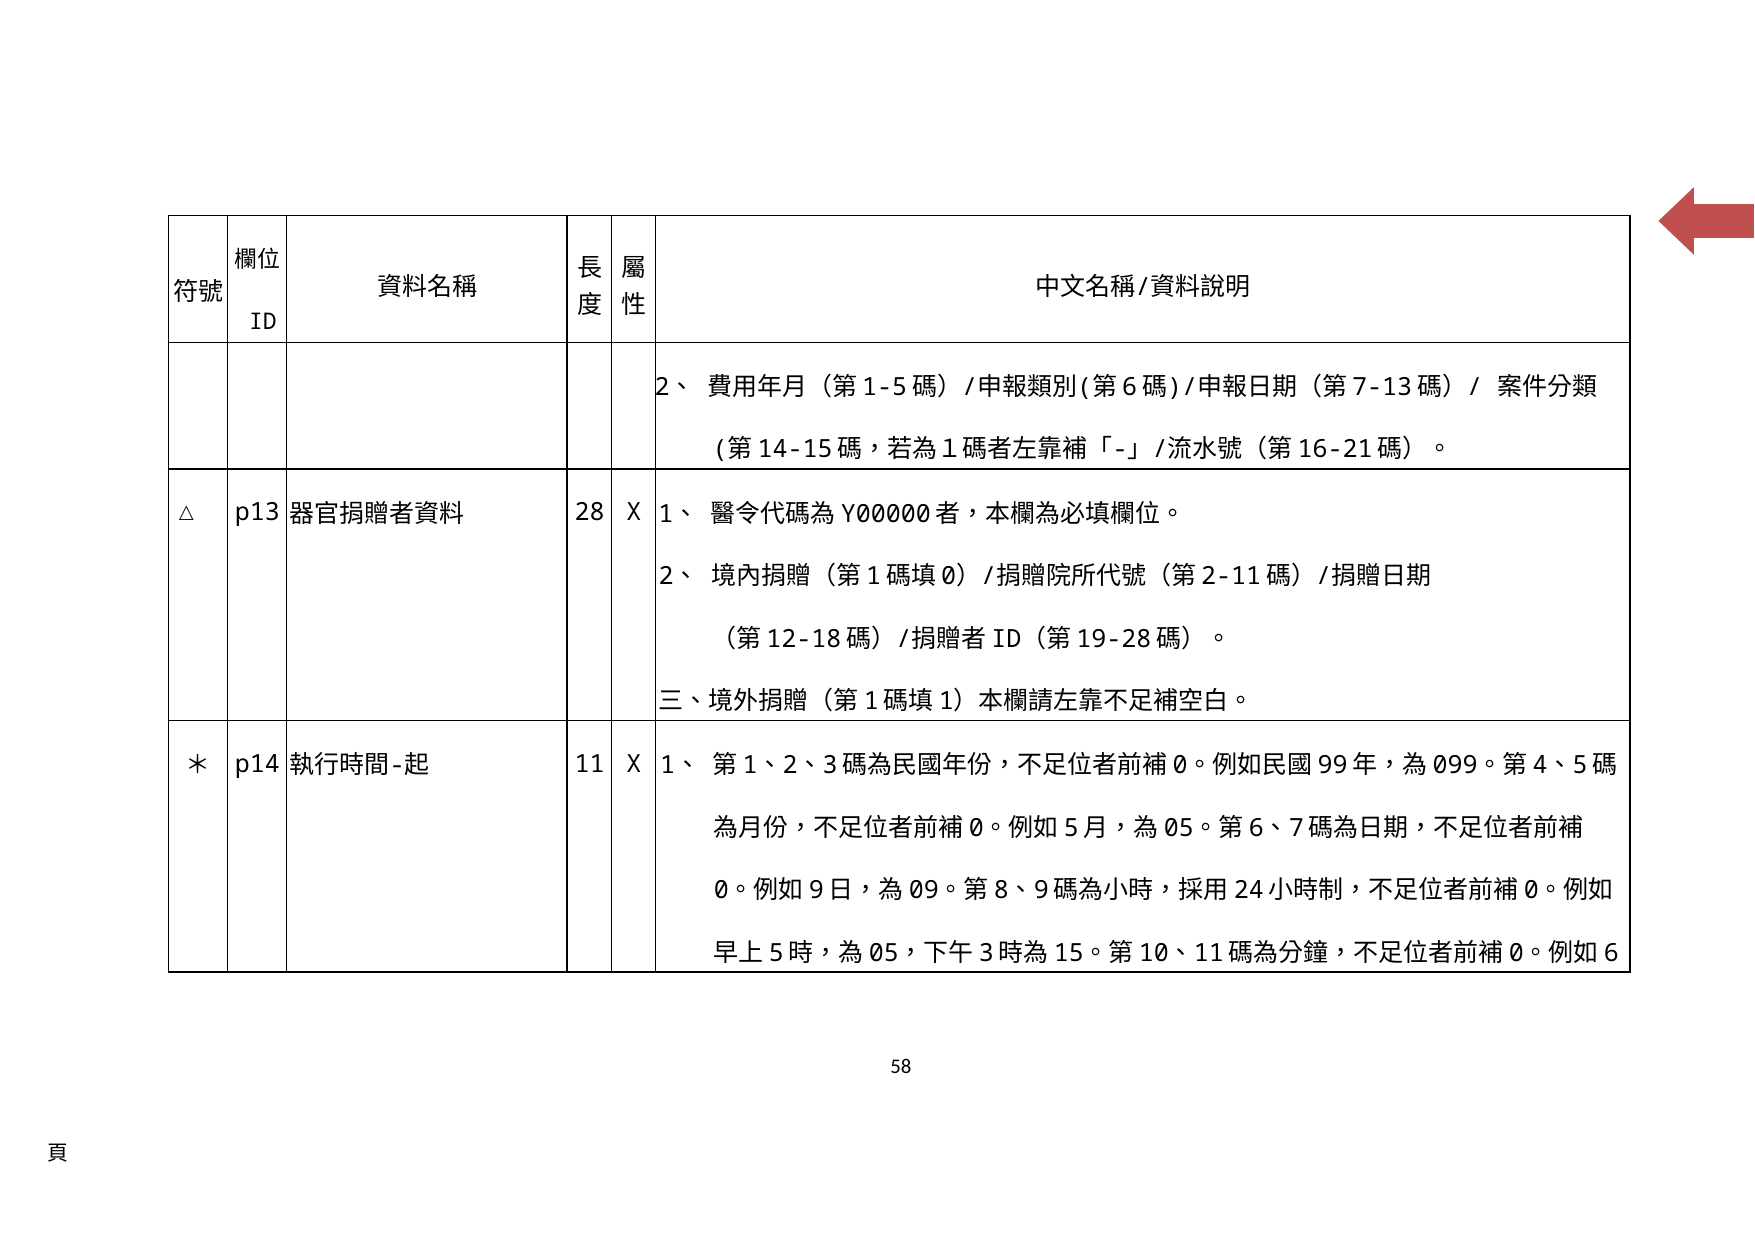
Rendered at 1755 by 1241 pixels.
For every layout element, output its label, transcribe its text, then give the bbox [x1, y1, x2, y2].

table_cell 第1、2、3碼為民國年份，不足位者前補0。例如民國99年，為099。第4、5碼為月份，不足位者前補0。例如5月，為05。第6、7碼為日期，不足位者前補0。例如9日，為09。第8、9碼為小時，採用24小時制，不足位者前補0。例如早上5時，為05，下午3時為15。第10、11碼為分鐘，不足位者前補0。例如6分鐘，為06。 若醫令為「全民健康保險醫療費用支付標準」編號之病房費（第二部第一章第三節）、18013C、18014C、37034B~37041B、復健治療（第二部第二章第四節第二項~第四項）、精神醫療治療費（第二部第二章第五節）、47029C、47037B、47038B、57003C、57019C、57027B、高壓氧治療（第二部第二章第六節第三項）、手術費（第二部第二章第七節、第三部第三章第四節第二項）、麻醉費（第二部第二章第十節）、侵入性處置、清淨手術前（中）抗生素醫令，須填寫至時分欄位;若醫令為放射線診療費、治療處置費等項目必須填寫至年月日欄位，時分欄位可補0；若醫令類別為A、B、Y之醫令，則本欄為申報起日。 三、復健處置醫令下PTS1…、OT1等治療項目，本欄免填。 [656, 721, 1629, 971]
table_cell 11 [568, 721, 611, 971]
table_header 中文名稱/資料說明 [656, 216, 1629, 341]
table_cell [612, 343, 655, 468]
table_header 長度 [568, 216, 611, 341]
table_cell X [612, 721, 655, 971]
table_cell △ [169, 470, 227, 719]
table_cell [568, 343, 611, 468]
table_header 符號 [169, 216, 227, 341]
table_cell X [612, 470, 655, 719]
table_header 資料名稱 [287, 216, 566, 341]
table_cell p14 [228, 721, 286, 971]
table_header 屬性 [612, 216, 655, 341]
table_cell [169, 343, 227, 468]
table_header 欄位 ID [228, 216, 286, 341]
table_cell 執行時間-起 [287, 721, 566, 971]
table_cell 醫令代碼為Y00000者，本欄為必填欄位。 境內捐贈（第1碼填0）/捐贈院所代號（第2-11碼）/捐贈日期 （第12-18碼）/捐贈者ID（第19-28碼）。 三、境外捐贈（第1碼填1）本欄請左靠不足補空白。 [656, 470, 1629, 719]
table_cell [228, 343, 286, 468]
table_cell 28 [568, 470, 611, 719]
table_cell 器官捐贈者資料 [287, 470, 566, 719]
table_cell ＊ [169, 721, 227, 971]
table_cell [287, 343, 566, 468]
table_cell p13 [228, 470, 286, 719]
table_cell 醫令代碼為G00000者，本欄為必填欄位。 費用年月（第1-5碼）/申報類別(第6碼)/申報日期（第7-13碼）/ 案件分類(第14-15碼，若為１碼者左靠補「-」/流水號（第16-21碼）。 [656, 343, 1629, 468]
